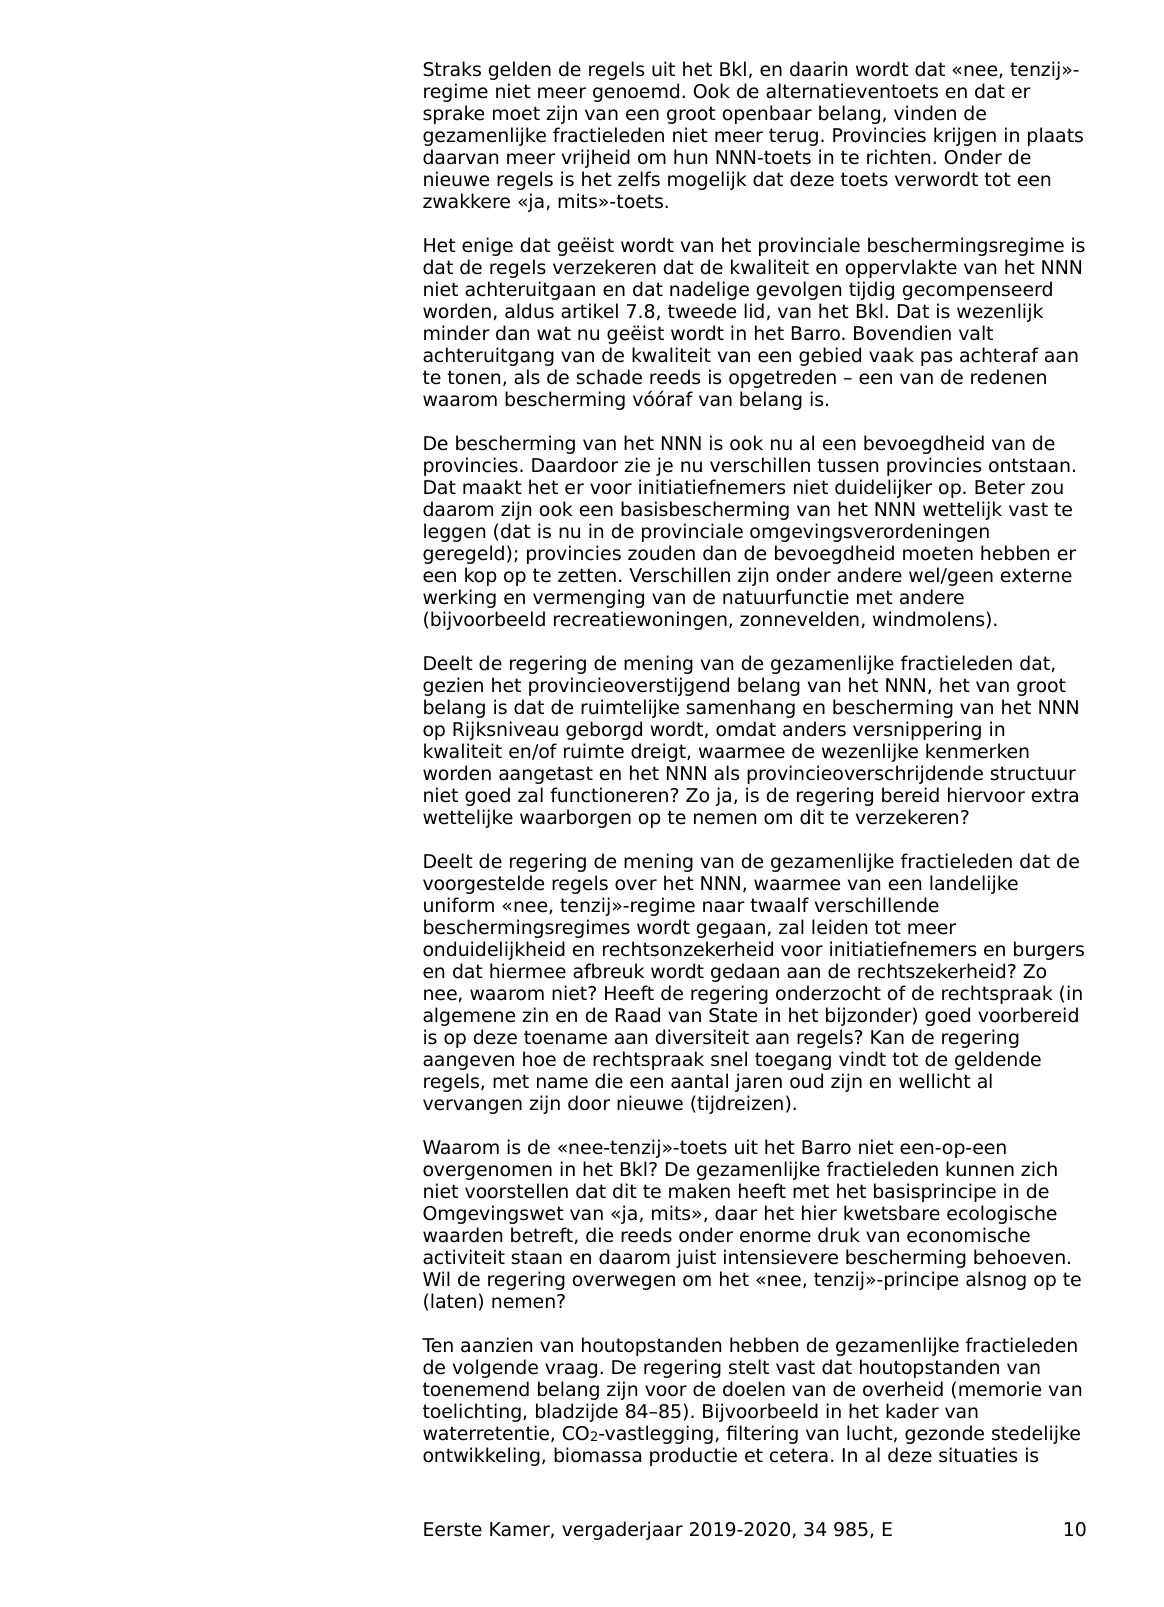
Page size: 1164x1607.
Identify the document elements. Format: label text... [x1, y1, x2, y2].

text Waarom is de «nee-tenzij»-toets uit het Barro niet een-op-een overgenomen in het Bkl? De gezamenlijke fractieleden kunnen zich niet voorstellen dat dit te maken heeft met het basisprincipe in de Omgevingswet van «ja, mits», daar het hier kwetsbare ecologische waarden betreft, die reeds onder enorme druk van economische activiteit staan en daarom juist intensievere bescherming behoeven. Wil de regering overwegen om het «nee, tenzij»-principe alsnog op te (laten) nemen? [422, 1137, 1087, 1313]
text Ten aanzien van houtopstanden hebben de gezamenlijke fractieleden de volgende vraag. De regering stelt vast dat houtopstanden van toenemend belang zijn voor de doelen van de overheid (memorie van toelichting, bladzijde 84–85). Bijvoorbeeld in het kader van waterretentie, CO2-vastlegging, filtering van lucht, gezonde stedelijke ontwikkeling, biomassa productie et cetera. In al deze situaties is [422, 1335, 1087, 1467]
text Straks gelden de regels uit het Bkl, en daarin wordt dat «nee, tenzij»-regime niet meer genoemd. Ook de alternatieventoets en dat er sprake moet zijn van een groot openbaar belang, vinden de gezamenlijke fractieleden niet meer terug. Provincies krijgen in plaats daarvan meer vrijheid om hun NNN-toets in te richten. Onder de nieuwe regels is het zelfs mogelijk dat deze toets verwordt tot een zwakkere «ja, mits»-toets. [422, 59, 1087, 213]
text Het enige dat geëist wordt van het provinciale beschermingsregime is dat de regels verzekeren dat de kwaliteit en oppervlakte van het NNN niet achteruitgaan en dat nadelige gevolgen tijdig gecompenseerd worden, aldus artikel 7.8, tweede lid, van het Bkl. Dat is wezenlijk minder dan wat nu geëist wordt in het Barro. Bovendien valt achteruitgang van de kwaliteit van een gebied vaak pas achteraf aan te tonen, als de schade reeds is opgetreden – een van de redenen waarom bescherming vóóraf van belang is. [422, 235, 1087, 411]
text Deelt de regering de mening van de gezamenlijke fractieleden dat de voorgestelde regels over het NNN, waarmee van een landelijke uniform «nee, tenzij»-regime naar twaalf verschillende beschermingsregimes wordt gegaan, zal leiden tot meer onduidelijkheid en rechtsonzekerheid voor initiatiefnemers en burgers en dat hiermee afbreuk wordt gedaan aan de rechtszekerheid? Zo nee, waarom niet? Heeft de regering onderzocht of de rechtspraak (in algemene zin en de Raad van State in het bijzonder) goed voorbereid is op deze toename aan diversiteit aan regels? Kan de regering aangeven hoe de rechtspraak snel toegang vindt tot de geldende regels, met name die een aantal jaren oud zijn en wellicht al vervangen zijn door nieuwe (tijdreizen). [422, 851, 1087, 1115]
text De bescherming van het NNN is ook nu al een bevoegdheid van de provincies. Daardoor zie je nu verschillen tussen provincies ontstaan. Dat maakt het er voor initiatiefnemers niet duidelijker op. Beter zou daarom zijn ook een basisbescherming van het NNN wettelijk vast te leggen (dat is nu in de provinciale omgevingsverordeningen geregeld); provincies zouden dan de bevoegdheid moeten hebben er een kop op te zetten. Verschillen zijn onder andere wel/geen externe werking en vermenging van de natuurfunctie met andere (bijvoorbeeld recreatiewoningen, zonnevelden, windmolens). [422, 433, 1087, 631]
text Deelt de regering de mening van de gezamenlijke fractieleden dat, gezien het provincieoverstijgend belang van het NNN, het van groot belang is dat de ruimtelijke samenhang en bescherming van het NNN op Rijksniveau geborgd wordt, omdat anders versnippering in kwaliteit en/of ruimte dreigt, waarmee de wezenlijke kenmerken worden aangetast en het NNN als provincieoverschrijdende structuur niet goed zal functioneren? Zo ja, is de regering bereid hiervoor extra wettelijke waarborgen op te nemen om dit te verzekeren? [422, 653, 1087, 829]
